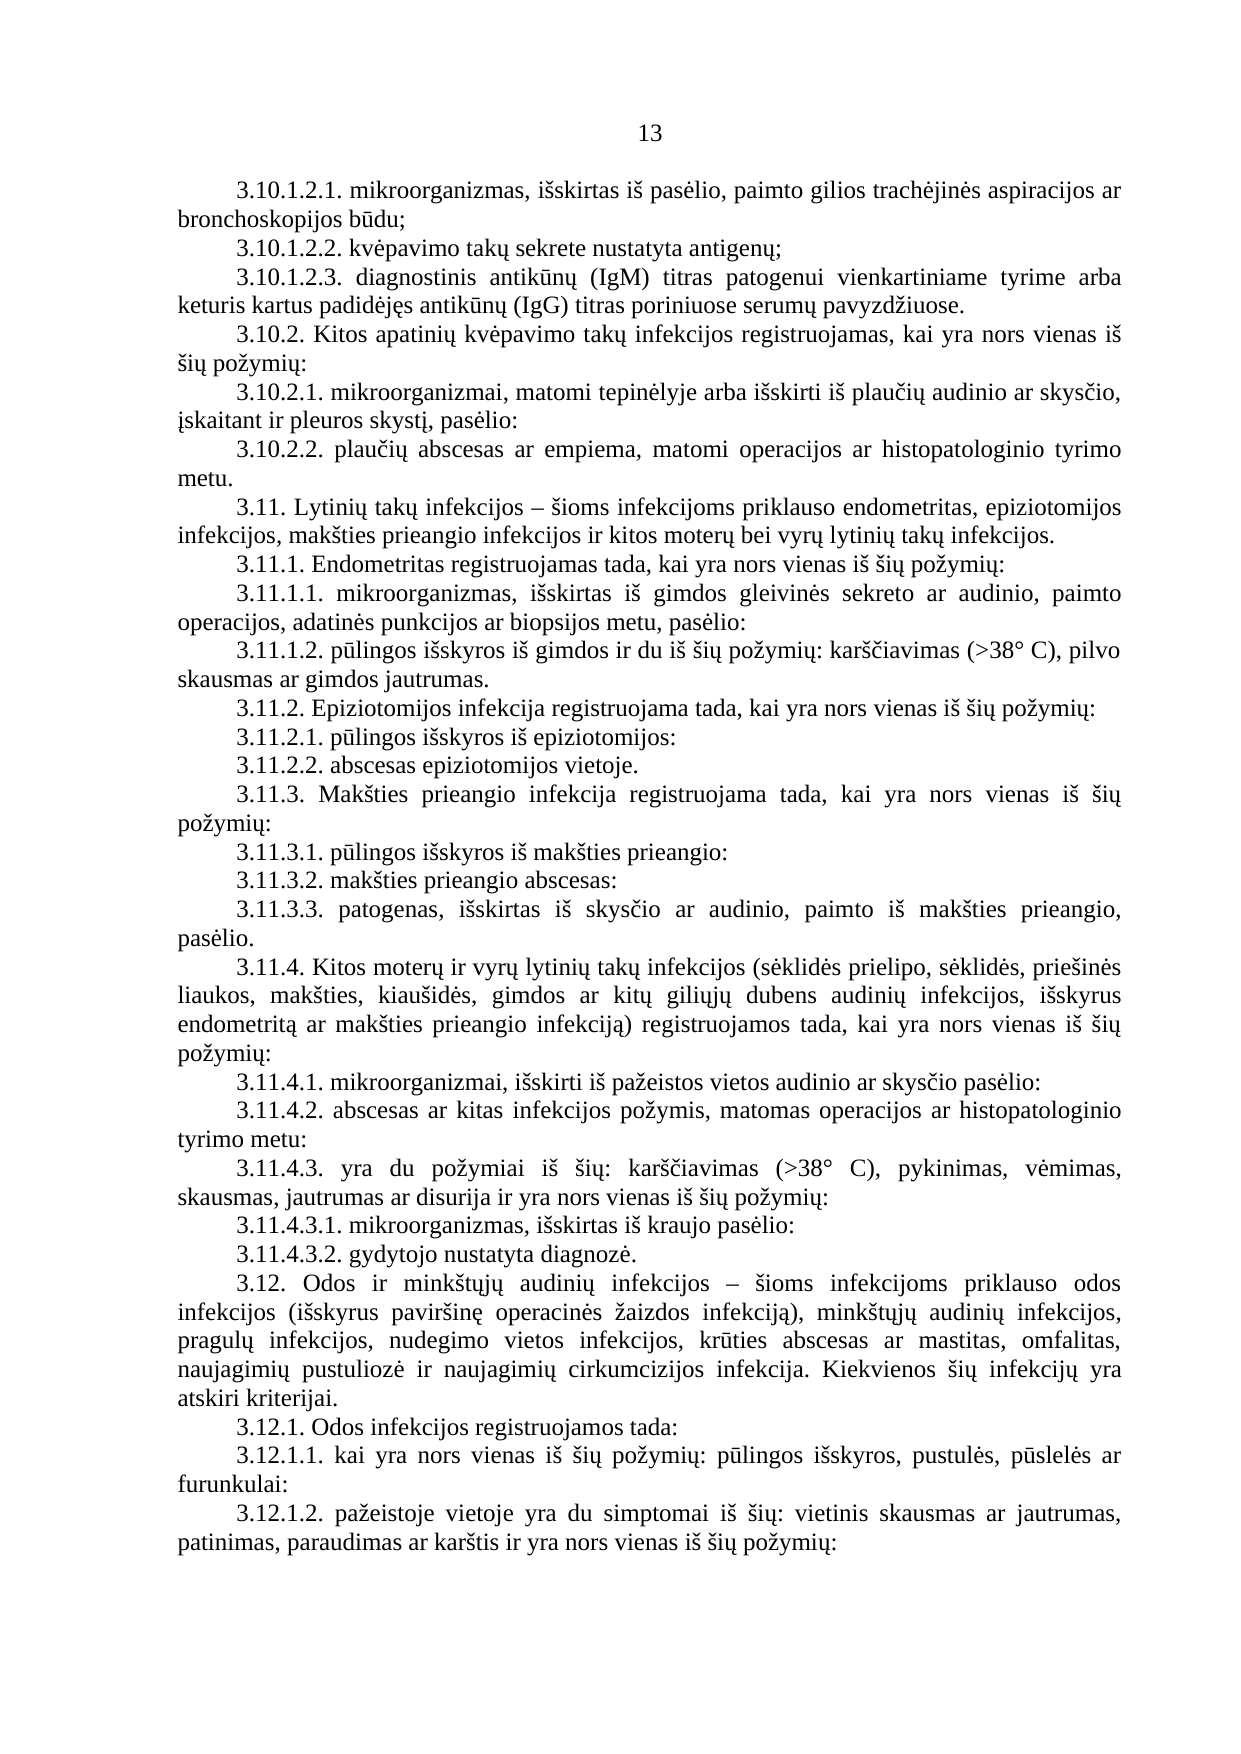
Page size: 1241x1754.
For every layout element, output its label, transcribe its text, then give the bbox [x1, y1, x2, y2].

text 3.12.1.1. kai yra nors vienas iš šių požymių: pūlingos išskyros, pustulės, pūslelės ar furunkulai: [177, 1441, 1122, 1498]
text 3.10.2.2. plaučių abscesas ar empiema, matomi operacijos ar histopatologinio tyrimo metu. [177, 434, 1122, 492]
text 3.11.3.2. makšties prieangio abscesas: [177, 866, 1122, 894]
text 3.10.2. Kitos apatinių kvėpavimo takų infekcijos registruojamas, kai yra nors vienas iš šių požymių: [177, 319, 1122, 377]
text 3.11. Lytinių takų infekcijos – šioms infekcijoms priklauso endometritas, epiziotomijos infekcijos, makšties prieangio infekcijos ir kitos moterų bei vyrų lytinių takų infekcijos. [177, 492, 1122, 549]
text 3.11.4. Kitos moterų ir vyrų lytinių takų infekcijos (sėklidės prielipo, sėklidės, priešinės liaukos, makšties, kiaušidės, gimdos ar kitų giliųjų dubens audinių infekcijos, išskyrus endometritą ar makšties prieangio infekciją) registruojamos tada, kai yra nors vienas iš šių požymių: [177, 952, 1122, 1067]
text 3.11.1.2. pūlingos išskyros iš gimdos ir du iš šių požymių: karščiavimas (>38° C), pilvo skausmas ar gimdos jautrumas. [177, 636, 1122, 693]
text 3.11.1. Endometritas registruojamas tada, kai yra nors vienas iš šių požymių: [177, 549, 1122, 578]
text 3.11.4.1. mikroorganizmai, išskirti iš pažeistos vietos audinio ar skysčio pasėlio: [177, 1067, 1122, 1096]
text 3.11.4.3.2. gydytojo nustatyta diagnozė. [177, 1239, 1122, 1268]
text 3.11.4.3.1. mikroorganizmas, išskirtas iš kraujo pasėlio: [177, 1211, 1122, 1239]
text 3.10.1.2.2. kvėpavimo takų sekrete nustatyta antigenų; [177, 233, 1122, 262]
text 3.10.2.1. mikroorganizmai, matomi tepinėlyje arba išskirti iš plaučių audinio ar skysčio, įskaitant ir pleuros skystį, pasėlio: [177, 377, 1122, 434]
text 3.11.3.3. patogenas, išskirtas iš skysčio ar audinio, paimto iš makšties prieangio, pasėlio. [177, 894, 1122, 952]
text 3.11.2. Epiziotomijos infekcija registruojama tada, kai yra nors vienas iš šių požymių: [177, 693, 1122, 722]
text 3.11.1.1. mikroorganizmas, išskirtas iš gimdos gleivinės sekreto ar audinio, paimto operacijos, adatinės punkcijos ar biopsijos metu, pasėlio: [177, 578, 1122, 636]
text 3.11.3.1. pūlingos išskyros iš makšties prieangio: [177, 837, 1122, 866]
text 3.11.2.1. pūlingos išskyros iš epiziotomijos: [177, 722, 1122, 751]
text 3.11.2.2. abscesas epiziotomijos vietoje. [177, 751, 1122, 779]
text 3.10.1.2.3. diagnostinis antikūnų (IgM) titras patogenui vienkartiniame tyrime arba keturis kartus padidėjęs antikūnų (IgG) titras poriniuose serumų pavyzdžiuose. [177, 262, 1122, 319]
text 3.10.1.2.1. mikroorganizmas, išskirtas iš pasėlio, paimto gilios trachėjinės aspiracijos ar bronchoskopijos būdu; [177, 176, 1122, 233]
text 3.12. Odos ir minkštųjų audinių infekcijos – šioms infekcijoms priklauso odos infekcijos (išskyrus paviršinę operacinės žaizdos infekciją), minkštųjų audinių infekcijos, pragulų infekcijos, nudegimo vietos infekcijos, krūties abscesas ar mastitas, omfalitas, naujagimių pustuliozė ir naujagimių cirkumcizijos infekcija. Kiekvienos šių infekcijų yra atskiri kriterijai. [177, 1268, 1122, 1412]
text 3.11.4.2. abscesas ar kitas infekcijos požymis, matomas operacijos ar histopatologinio tyrimo metu: [177, 1096, 1122, 1153]
text 3.12.1.2. pažeistoje vietoje yra du simptomai iš šių: vietinis skausmas ar jautrumas, patinimas, paraudimas ar karštis ir yra nors vienas iš šių požymių: [177, 1498, 1122, 1556]
text 3.11.3. Makšties prieangio infekcija registruojama tada, kai yra nors vienas iš šių požymių: [177, 779, 1122, 837]
text 3.11.4.3. yra du požymiai iš šių: karščiavimas (>38° C), pykinimas, vėmimas, skausmas, jautrumas ar disurija ir yra nors vienas iš šių požymių: [177, 1153, 1122, 1211]
text 3.12.1. Odos infekcijos registruojamos tada: [177, 1412, 1122, 1441]
